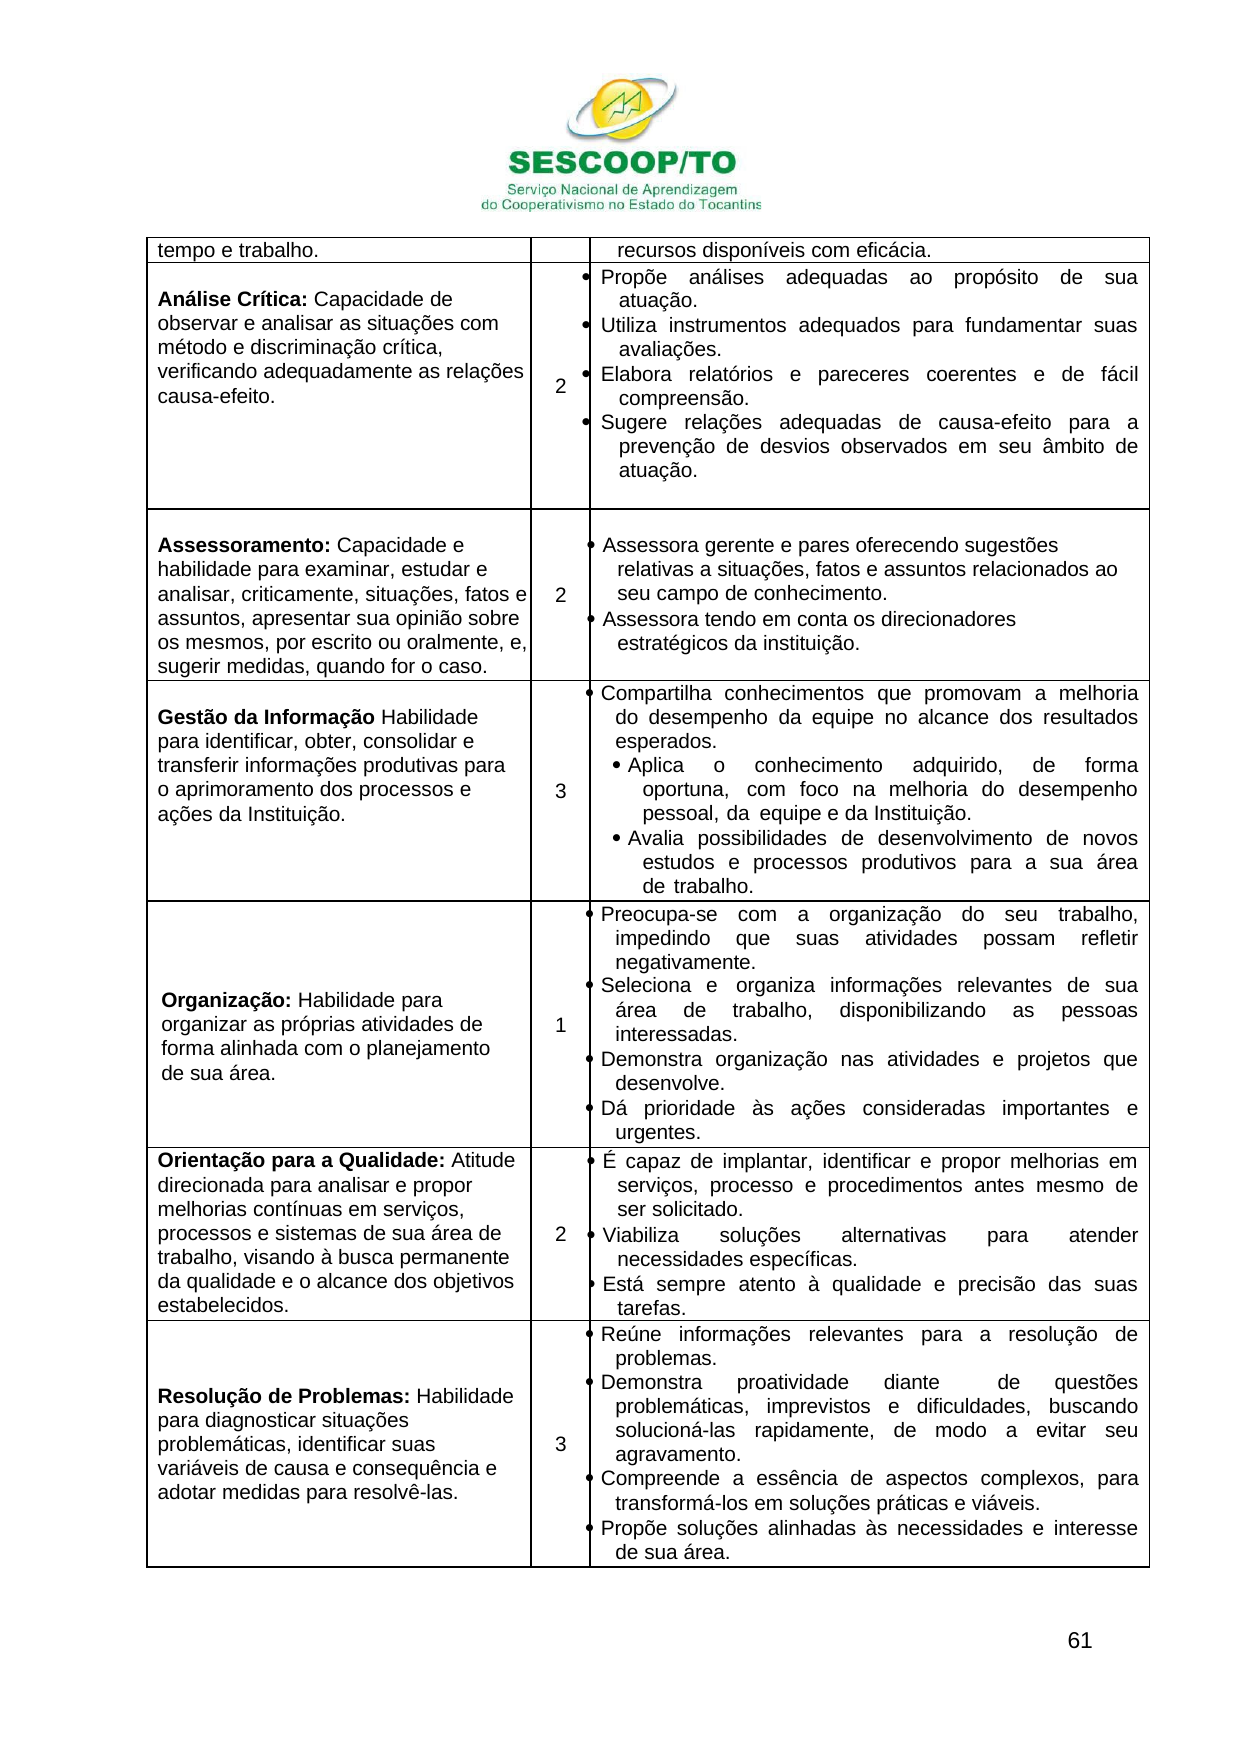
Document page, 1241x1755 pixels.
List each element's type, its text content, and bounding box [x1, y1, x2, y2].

table_cell Resolução de Problemas: Habilidade para diagnosticar situações problemáticas, identificar suas variáveis de causa e consequência e adotar medidas para resolvê-las. [148, 1321, 530, 1566]
table_cell Assessora gerente e pares oferecendo sugestões relativas a situações, fatos e assuntos relacionados ao seu campo de conhecimento. Assessora tendo em conta os direcionadores estratégicos da instituição. [591, 510, 1149, 680]
table_cell 2 [532, 1148, 589, 1320]
table_cell Orientação para a Qualidade: Atitude direcionada para analisar e propor melhorias contínuas em serviços, processos e sistemas de sua área de trabalho, visando à busca permanente da qualidade e o alcance dos objetivos estabelecidos. [148, 1148, 530, 1320]
table_header recursos disponíveis com eficácia. [591, 238, 1149, 262]
table_cell Preocupa-se com a organização do seu trabalho, impedindo que suas atividades possam refletir negativamente. Seleciona e organiza informações relevantes de sua área de trabalho, disponibilizando as pessoas interessadas. Demonstra organização nas atividades e projetos que desenvolve. Dá prioridade às ações consideradas importantes e urgentes. [591, 902, 1149, 1147]
table_cell 3 [532, 1321, 589, 1566]
table_cell Organização: Habilidade para organizar as próprias atividades de forma alinhada com o planejamento de sua área. [148, 902, 530, 1147]
table_cell Análise Crítica: Capacidade de observar e analisar as situações com método e discriminação crítica, verificando adequadamente as relações causa-efeito. [148, 263, 530, 508]
table_cell 2 [532, 510, 589, 680]
table_cell É capaz de implantar, identificar e propor melhorias em serviços, processo e procedimentos antes mesmo de ser solicitado. Viabiliza soluções alternativas para atender necessidades específicas. Está sempre atento à qualidade e precisão das suas tarefas. [591, 1148, 1149, 1320]
table_cell Assessoramento: Capacidade e habilidade para examinar, estudar e analisar, criticamente, situações, fatos e assuntos, apresentar sua opinião sobre os mesmos, por escrito ou oralmente, e, sugerir medidas, quando for o caso. [148, 510, 530, 680]
table_cell Propõe análises adequadas ao propósito de sua atuação. Utiliza instrumentos adequados para fundamentar suas avaliações. Elabora relatórios e pareceres coerentes e de fácil compreensão. Sugere relações adequadas de causa-efeito para a prevenção de desvios observados em seu âmbito de atuação. [591, 263, 1149, 508]
table_cell Compartilha conhecimentos que promovam a melhoria do desempenho da equipe no alcance dos resultados esperados. Aplica o conhecimento adquirido, de forma oportuna, com foco na melhoria do desempenho pessoal, da equipe e da Instituição. Avalia possibilidades de desenvolvimento de novos estudos e processos produtivos para a sua área de trabalho. [591, 681, 1149, 900]
table_cell Gestão da Informação Habilidade para identificar, obter, consolidar e transferir informações produtivas para o aprimoramento dos processos e ações da Instituição. [148, 681, 530, 900]
table_cell Reúne informações relevantes para a resolução de problemas. Demonstra proatividade diante de questões problemáticas, imprevistos e dificuldades, buscando solucioná-las rapidamente, de modo a evitar seu agravamento. Compreende a essência de aspectos complexos, para transformá-los em soluções práticas e viáveis. Propõe soluções alinhadas às necessidades e interesse de sua área. [591, 1321, 1149, 1566]
table_cell 3 [532, 681, 589, 900]
table_cell 2 [532, 263, 589, 508]
table_header tempo e trabalho. [148, 238, 530, 262]
table_header [532, 238, 589, 262]
table_cell 1 [532, 902, 589, 1147]
